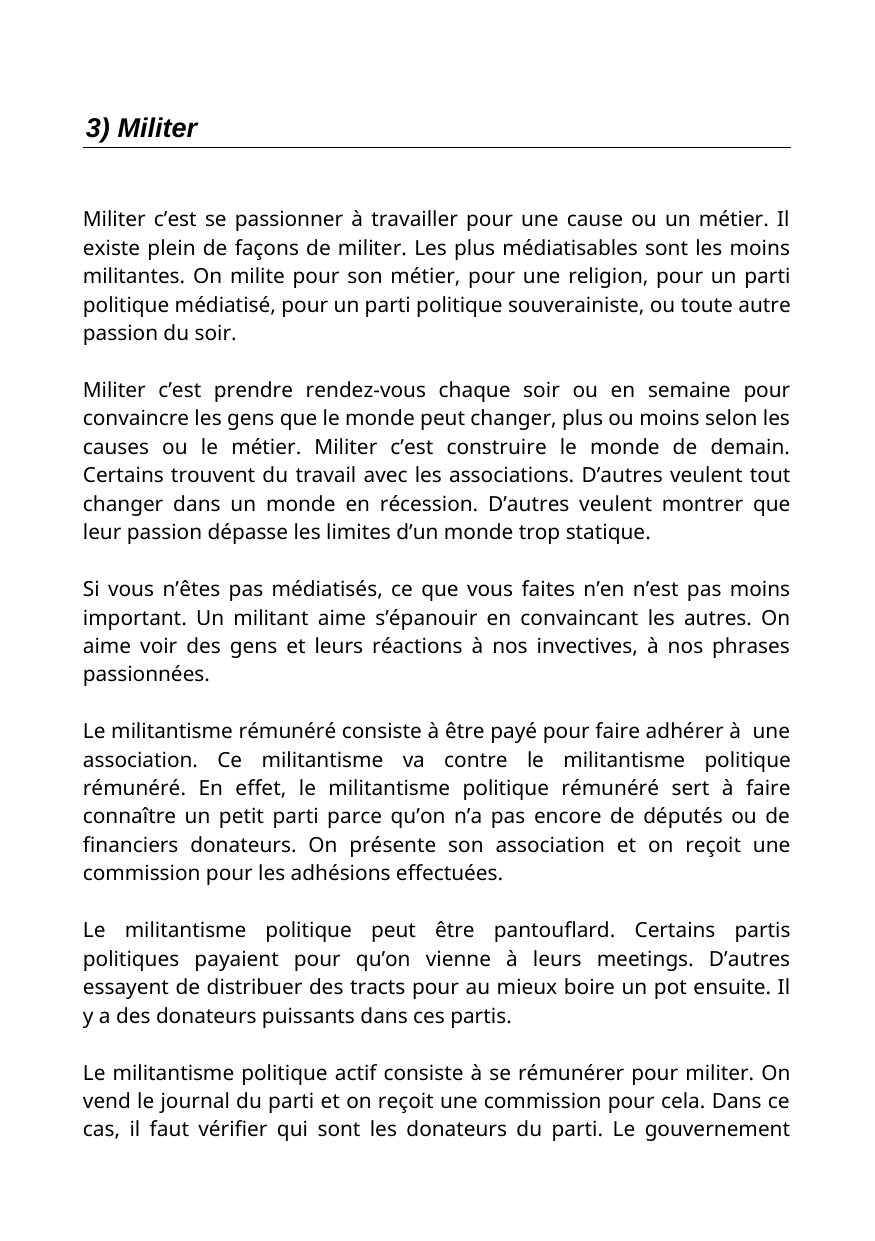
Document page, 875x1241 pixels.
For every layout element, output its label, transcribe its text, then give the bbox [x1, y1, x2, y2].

text Si vous n’êtes pas médiatisés, ce que vous faites n’en n’est pas moins important. Un militant aime s’épanouir en convaincant les autres. On aime voir des gens et leurs réactions à nos invectives, à nos phrases passionnées. [83, 574, 791, 688]
text Le militantisme politique actif consiste à se rémunérer pour militer. On vend le journal du parti et on reçoit une commission pour cela. Dans ce cas, il faut vérifier qui sont les donateurs du parti. Le gouvernement [83, 1058, 791, 1143]
text Le militantisme politique peut être pantouflard. Certains partis politiques payaient pour qu’on vienne à leurs meetings. D’autres essayent de distribuer des tracts pour au mieux boire un pot ensuite. Il y a des donateurs puissants dans ces partis. [83, 915, 791, 1029]
text Militer c’est prendre rendez-vous chaque soir ou en semaine pour convaincre les gens que le monde peut changer, plus ou moins selon les causes ou le métier. Militer c’est construire le monde de demain. Certains trouvent du travail avec les associations. D’autres veulent tout changer dans un monde en récession. D’autres veulent montrer que leur passion dépasse les limites d’un monde trop statique. [83, 375, 791, 546]
text Le militantisme rémunéré consiste à être payé pour faire adhérer à une association. Ce militantisme va contre le militantisme politique rémunéré. En effet, le militantisme politique rémunéré sert à faire connaître un petit parti parce qu’on n’a pas encore de députés ou de financiers donateurs. On présente son association et on reçoit une commission pour les adhésions effectuées. [83, 716, 791, 887]
subtitle Militer [83, 110, 791, 147]
text Militer c’est se passionner à travailler pour une cause ou un métier. Il existe plein de façons de militer. Les plus médiatisables sont les moins militantes. On milite pour son métier, pour une religion, pour un parti politique médiatisé, pour un parti politique souverainiste, ou toute autre passion du soir. [83, 204, 791, 347]
